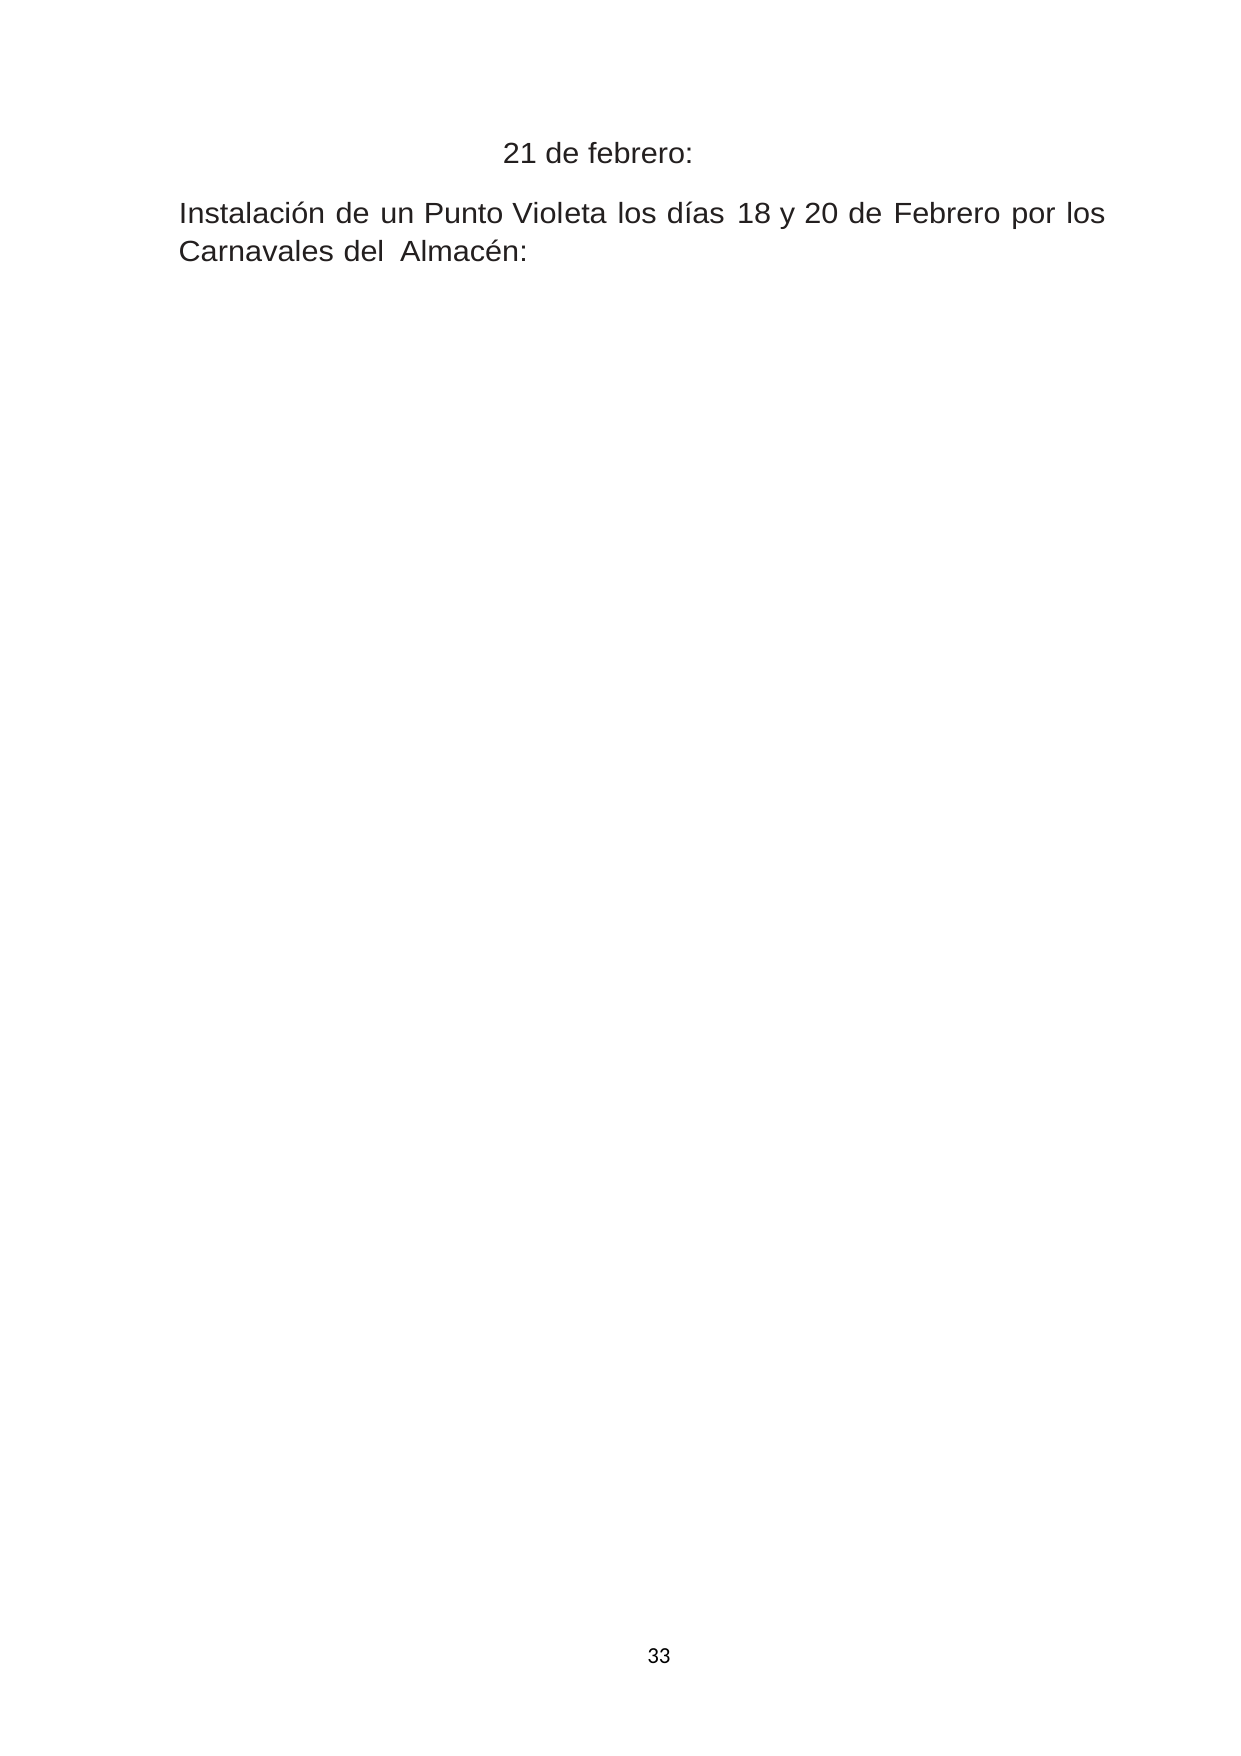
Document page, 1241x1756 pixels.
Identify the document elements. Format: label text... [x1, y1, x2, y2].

text Instalación de un Punto Violeta los días 18 y 20 de Febrero por los Carnavales del Almacén: [178, 196, 1166, 268]
text 21 de febrero: [503, 136, 1186, 169]
